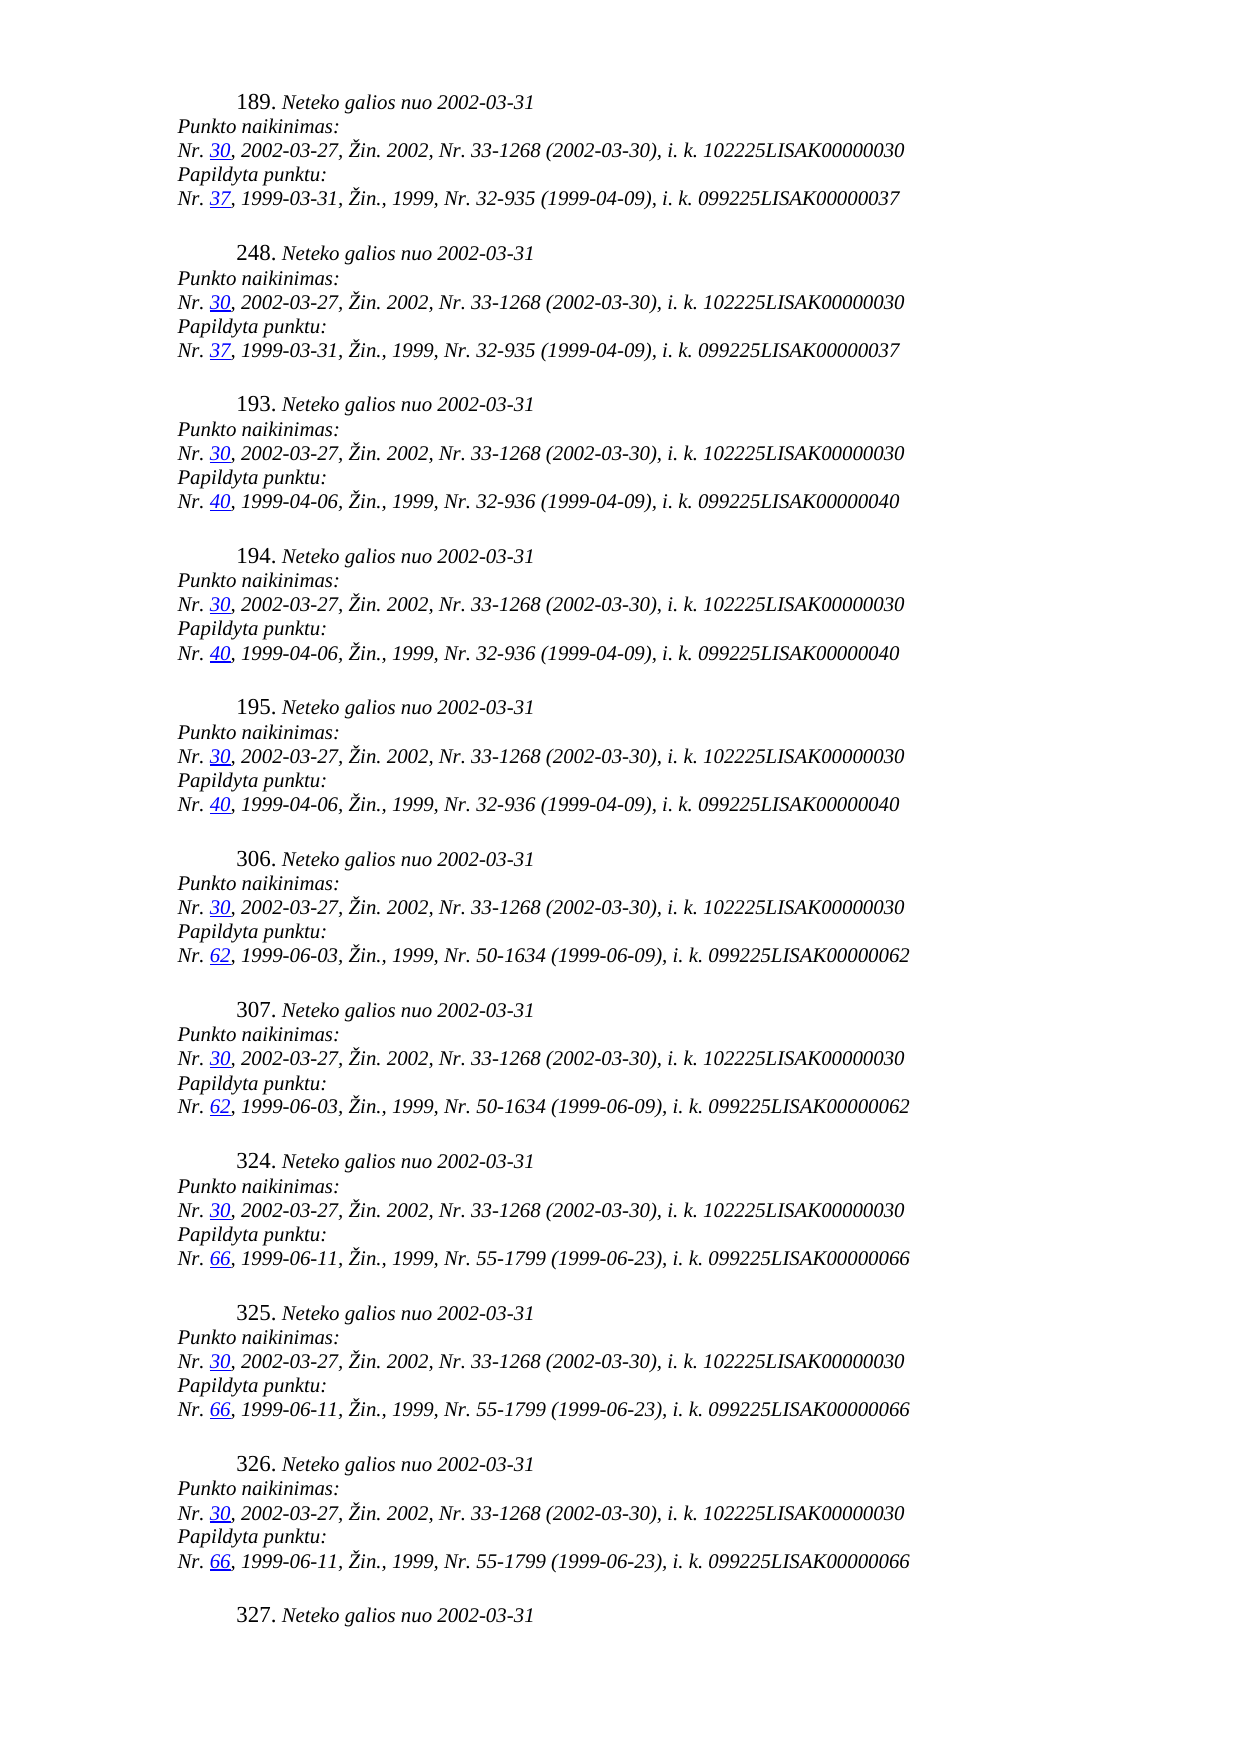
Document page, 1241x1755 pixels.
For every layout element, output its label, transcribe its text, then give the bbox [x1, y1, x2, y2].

text Nr. 30, 2002-03-27, Žin. 2002, Nr. 33-1268 (2002-03-30), i. k. 102225LISAK00000030 [177, 1198, 1181, 1222]
text Nr. 30, 2002-03-27, Žin. 2002, Nr. 33-1268 (2002-03-30), i. k. 102225LISAK00000030 [177, 1500, 1181, 1524]
text Punkto naikinimas: [177, 1325, 1181, 1349]
text Punkto naikinimas: [177, 568, 1181, 592]
text Nr. 30, 2002-03-27, Žin. 2002, Nr. 33-1268 (2002-03-30), i. k. 102225LISAK00000030 [177, 138, 1181, 162]
text Punkto naikinimas: [177, 719, 1181, 744]
text Papildyta punktu: [177, 1070, 1181, 1094]
text Nr. 40, 1999-04-06, Žin., 1999, Nr. 32-936 (1999-04-09), i. k. 099225LISAK00000040 [177, 640, 1181, 664]
text 194. Neteko galios nuo 2002-03-31 [177, 542, 1181, 568]
text Nr. 30, 2002-03-27, Žin. 2002, Nr. 33-1268 (2002-03-30), i. k. 102225LISAK00000030 [177, 289, 1181, 314]
text Nr. 66, 1999-06-11, Žin., 1999, Nr. 55-1799 (1999-06-23), i. k. 099225LISAK00000066 [177, 1246, 1181, 1270]
text Nr. 37, 1999-03-31, Žin., 1999, Nr. 32-935 (1999-04-09), i. k. 099225LISAK00000037 [177, 186, 1181, 210]
text 326. Neteko galios nuo 2002-03-31 [177, 1450, 1181, 1476]
text Punkto naikinimas: [177, 1022, 1181, 1046]
text 248. Neteko galios nuo 2002-03-31 [177, 239, 1181, 266]
text Nr. 30, 2002-03-27, Žin. 2002, Nr. 33-1268 (2002-03-30), i. k. 102225LISAK00000030 [177, 1349, 1181, 1373]
text 325. Neteko galios nuo 2002-03-31 [177, 1299, 1181, 1325]
text Papildyta punktu: [177, 314, 1181, 338]
text Nr. 30, 2002-03-27, Žin. 2002, Nr. 33-1268 (2002-03-30), i. k. 102225LISAK00000030 [177, 1046, 1181, 1070]
text Nr. 37, 1999-03-31, Žin., 1999, Nr. 32-935 (1999-04-09), i. k. 099225LISAK00000037 [177, 338, 1181, 362]
text Nr. 30, 2002-03-27, Žin. 2002, Nr. 33-1268 (2002-03-30), i. k. 102225LISAK00000030 [177, 592, 1181, 616]
text 327. Neteko galios nuo 2002-03-31 [177, 1601, 1181, 1628]
text Nr. 62, 1999-06-03, Žin., 1999, Nr. 50-1634 (1999-06-09), i. k. 099225LISAK00000062 [177, 1094, 1181, 1118]
text 306. Neteko galios nuo 2002-03-31 [177, 844, 1181, 871]
text 324. Neteko galios nuo 2002-03-31 [177, 1147, 1181, 1174]
text Nr. 40, 1999-04-06, Žin., 1999, Nr. 32-936 (1999-04-09), i. k. 099225LISAK00000040 [177, 792, 1181, 816]
text Punkto naikinimas: [177, 1476, 1181, 1500]
text Punkto naikinimas: [177, 114, 1181, 138]
text 189. Neteko galios nuo 2002-03-31 [177, 88, 1181, 114]
text Papildyta punktu: [177, 919, 1181, 943]
text Nr. 30, 2002-03-27, Žin. 2002, Nr. 33-1268 (2002-03-30), i. k. 102225LISAK00000030 [177, 895, 1181, 919]
text Papildyta punktu: [177, 1373, 1181, 1397]
text 307. Neteko galios nuo 2002-03-31 [177, 996, 1181, 1022]
text Nr. 66, 1999-06-11, Žin., 1999, Nr. 55-1799 (1999-06-23), i. k. 099225LISAK00000066 [177, 1397, 1181, 1421]
text Punkto naikinimas: [177, 1174, 1181, 1198]
text Nr. 66, 1999-06-11, Žin., 1999, Nr. 55-1799 (1999-06-23), i. k. 099225LISAK00000066 [177, 1548, 1181, 1573]
text Nr. 30, 2002-03-27, Žin. 2002, Nr. 33-1268 (2002-03-30), i. k. 102225LISAK00000030 [177, 744, 1181, 768]
text Papildyta punktu: [177, 465, 1181, 489]
text Papildyta punktu: [177, 1524, 1181, 1548]
text Papildyta punktu: [177, 616, 1181, 640]
text Punkto naikinimas: [177, 871, 1181, 895]
text 195. Neteko galios nuo 2002-03-31 [177, 693, 1181, 719]
text Papildyta punktu: [177, 768, 1181, 792]
text Papildyta punktu: [177, 1222, 1181, 1246]
text Punkto naikinimas: [177, 266, 1181, 289]
text Nr. 30, 2002-03-27, Žin. 2002, Nr. 33-1268 (2002-03-30), i. k. 102225LISAK00000030 [177, 441, 1181, 465]
text Papildyta punktu: [177, 162, 1181, 186]
text 193. Neteko galios nuo 2002-03-31 [177, 391, 1181, 417]
text Nr. 62, 1999-06-03, Žin., 1999, Nr. 50-1634 (1999-06-09), i. k. 099225LISAK00000062 [177, 943, 1181, 967]
text Nr. 40, 1999-04-06, Žin., 1999, Nr. 32-936 (1999-04-09), i. k. 099225LISAK00000040 [177, 489, 1181, 513]
text Punkto naikinimas: [177, 417, 1181, 441]
